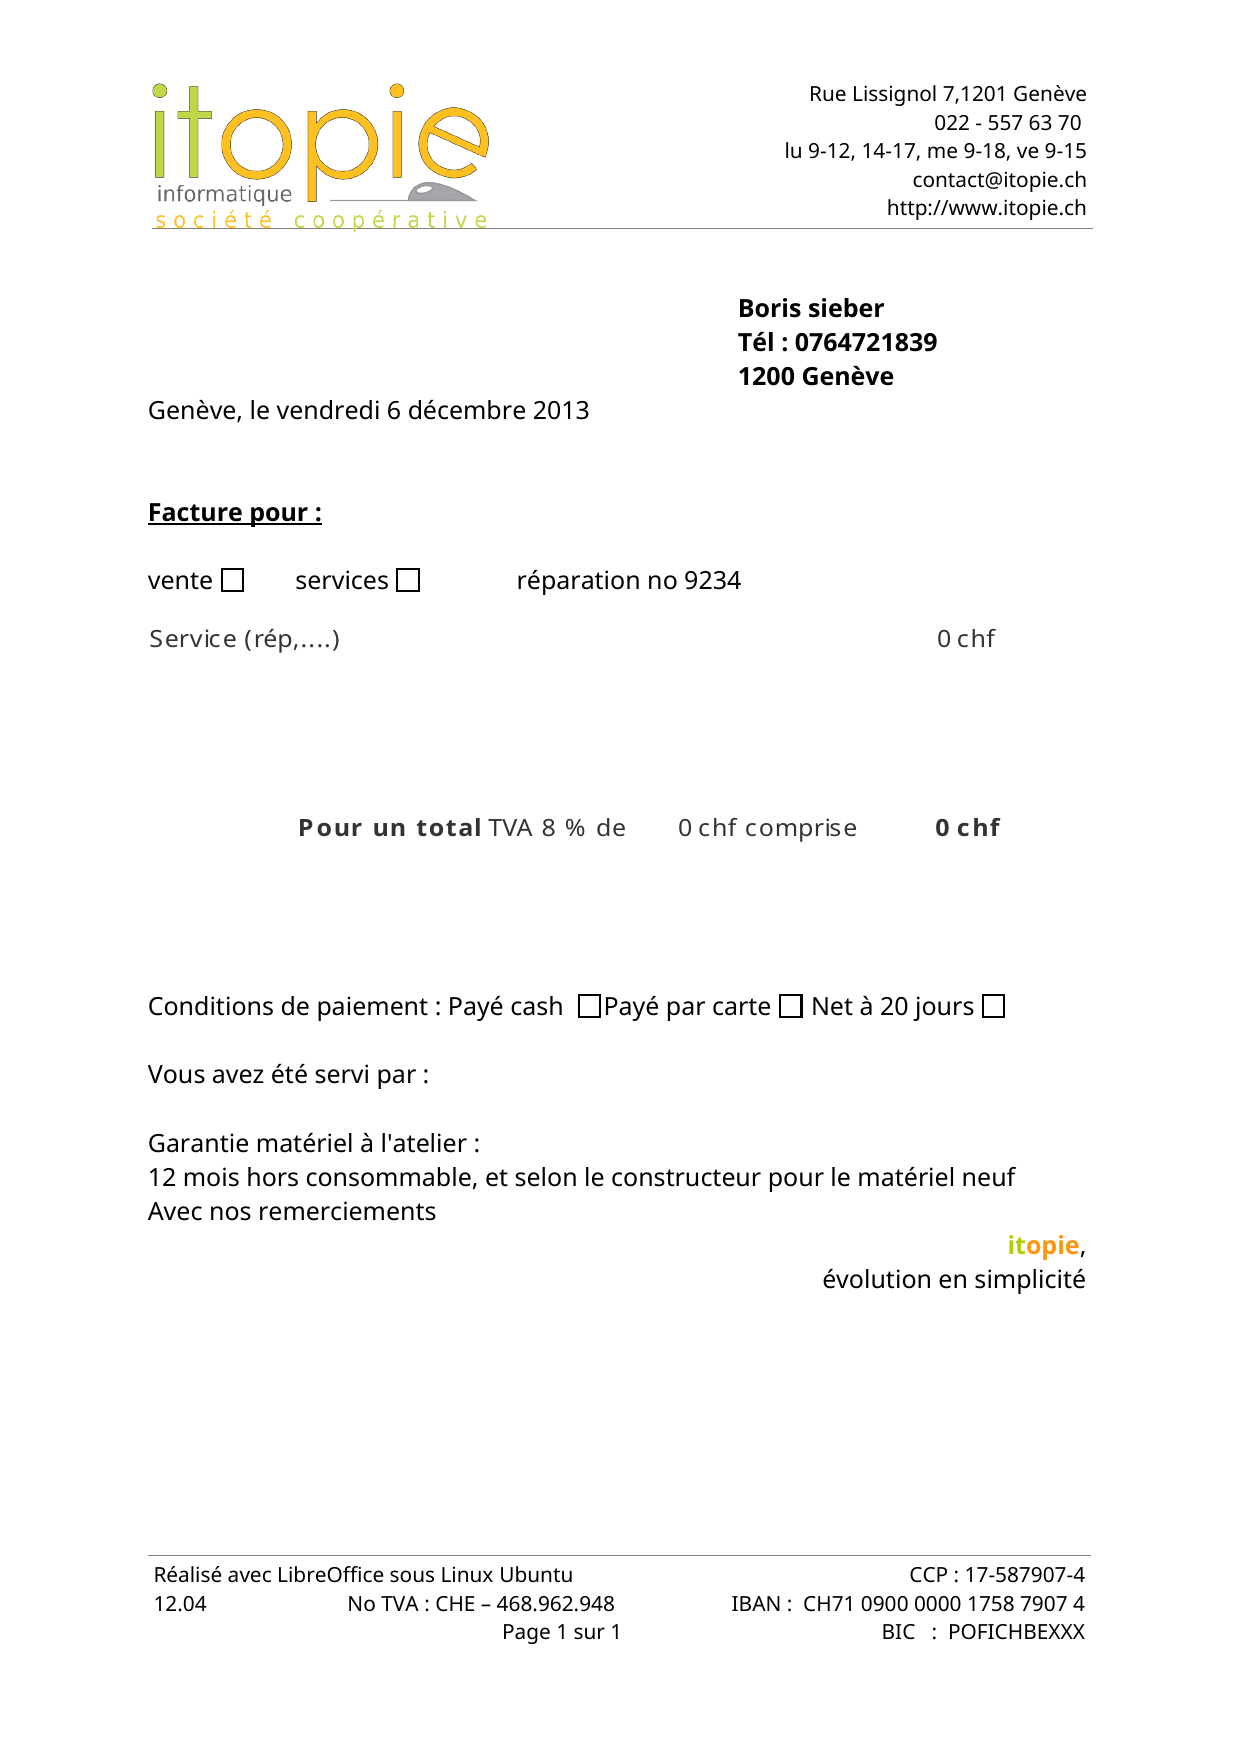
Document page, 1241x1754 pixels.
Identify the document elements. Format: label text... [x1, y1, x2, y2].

text itopie, [148, 1227, 1093, 1262]
text Tél : 0764721839 [148, 324, 1093, 358]
text vente services réparation no 9234 [148, 563, 1093, 597]
text Conditions de paiement : Payé cash Payé par carte Net à 20 jours [148, 989, 1093, 1023]
text Facture pour : [148, 495, 1093, 529]
text 12 mois hors consommable, et selon le constructeur pour le matériel neuf [148, 1159, 1093, 1193]
text 1200 Genève [148, 358, 1093, 392]
text Avec nos remerciements [148, 1193, 1093, 1227]
text Boris sieber [148, 290, 1093, 324]
picture [138, 72, 500, 244]
text Vous avez été servi par : [148, 1057, 1093, 1091]
text Genève, le vendredi 6 décembre 2013 [148, 392, 1093, 427]
text Garantie matériel à l'atelier : [148, 1125, 1093, 1159]
text évolution en simplicité [148, 1262, 1093, 1296]
